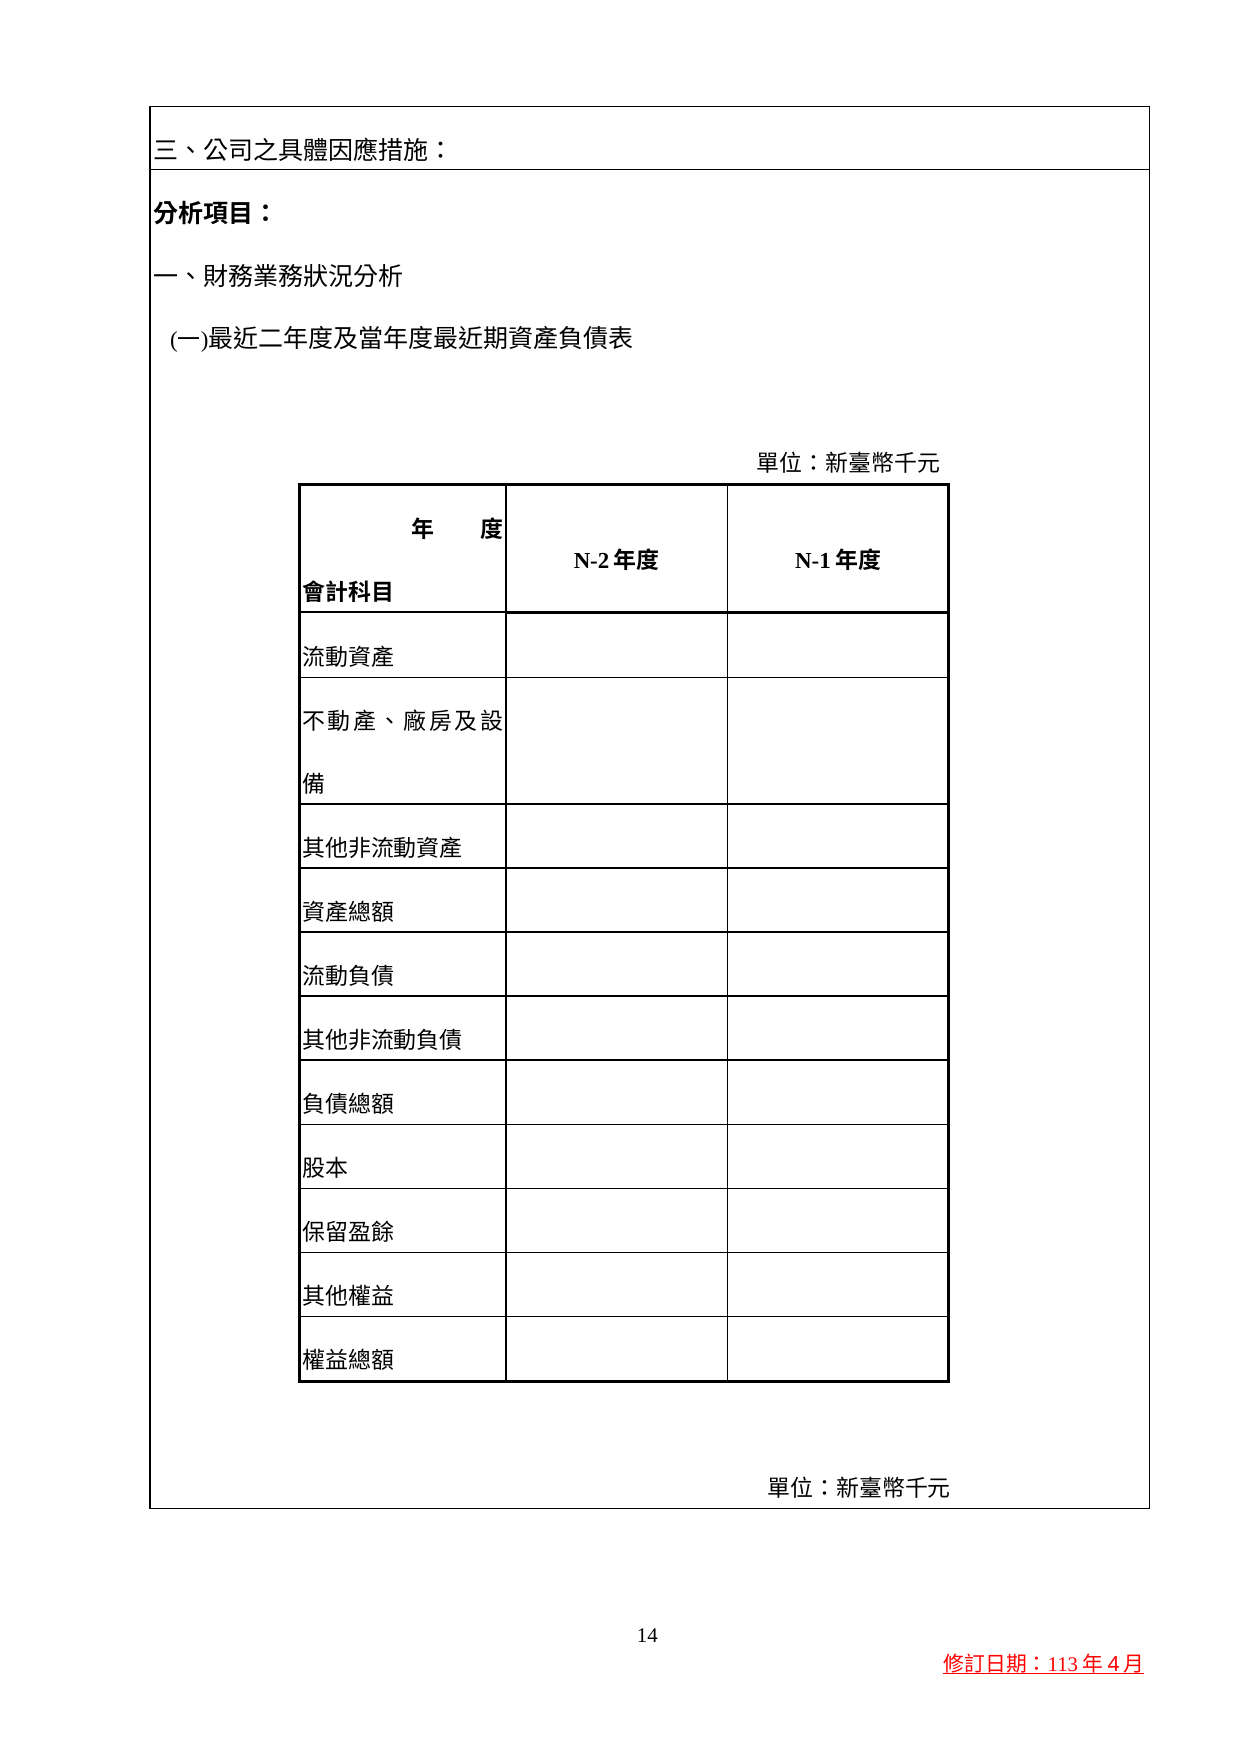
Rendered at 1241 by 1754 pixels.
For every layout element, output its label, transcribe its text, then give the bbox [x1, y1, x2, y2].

table_cell [507, 805, 727, 867]
table_cell 保留盈餘 [301, 1189, 505, 1252]
table_cell [728, 933, 947, 995]
table_cell [507, 1189, 727, 1252]
table_cell [507, 997, 727, 1059]
table_cell [728, 997, 947, 1059]
table_cell 流動資產 [301, 613, 505, 677]
table_cell [507, 1317, 727, 1380]
table_header N-1年度 [728, 486, 947, 611]
table_cell [507, 1253, 727, 1316]
table_cell [728, 1253, 947, 1316]
table_header N-2年度 [507, 486, 727, 611]
table_cell 其他非流動資產 [301, 805, 505, 867]
table_cell [507, 1125, 727, 1187]
table_cell [728, 805, 947, 867]
table_cell 三、公司之具體因應措施： [151, 107, 1149, 169]
table_cell [728, 1317, 947, 1380]
table_cell 不動產、廠房及設備 [301, 678, 505, 803]
table_cell [507, 614, 727, 677]
table_cell 分析項目： 一、財務業務狀況分析 (一)最近二年度及當年度最近期資產負債表 單位：新臺幣千元 單位：新臺幣千元 請簡要說明之(預付款項、無形資產、暫付款、其他應收款或存出保證金有大幅增加者，請說明其增加原因、交易對象及合理性，預付款項有無實質上係資金貸與他人性質者等) (二)最近二年度及當年度最近期綜合損益表 單位：新臺幣千元 單位：新臺幣千元 請簡要說明之 二、營運週轉分析-分析最近二年度及當年度最近期列示流動比率、速動比率、應收款項週轉率、存貨週轉率、負債比率及來自營業活動現金流量明細表 單位：新臺幣千元 資料來源： 註1：若有當月合併營業收入較上月及去年同期變動達50%，且金額達新臺幣30,000千元，或最近三個月之合併營業收入累積變動達100%，且差異金額達新臺幣60,000千元者，須加強分析應收帳款週轉率及存貨週轉率之變動有無異常情事。 註2：下表僅供參考，另最近三個月之負債比率皆未達60%者，無須計算。 N年截至最近一個月 單位：新臺幣千元 請簡要說明之 最近一年內重大訊息分析（請就是否對財務業務有重大影響分析） 本中心函示應辦事項之查證情形 其他分析 (一)對該公司未來三個月預計個體及合併現金收支情形之評估意見 (下列分析不包括受限制銀行存款，並應確實評估未來現金收支與融資來源之合理性) (應注意重要子公司資金狀況有無異常情形及該公司未來三個月合併現金收支預測表編製是否合理可行。倘公司本身營運狀況不佳(例如:重要主管異動頻繁、持續虧損、週轉情形或現金收支情形不佳與銀行可使用融資額度不足等，請綜合評估各項營運指標)，且轉投資比重較高者，亦應注意該公司現金收支預測表編製之合理性。) N年 月至 月之個體現金收支預測表 單位：新臺幣千元 資料來源： N年 月至 月之合併現金收支預測表 單位：新臺幣千元 資料來源： 請簡要說明之 (二)該公司及其子公司目前銀行可使用融資額度情形之評估意見 (應列明借款之限制條件) 單位：新臺幣千元 註：即放款到期時，無需自行匯入資金還款，如應收帳款及票據融資等 請簡要說明之(即將於二個月內到期之重大融資合約，應一併說明該公司之辦理續約情形或因應措施) (三)對該公司具體改善措施說明之評估意見 六、分析結論 [151, 170, 1149, 1508]
table_cell [728, 1061, 947, 1123]
table_cell [507, 1061, 727, 1123]
table_cell 其他權益 [301, 1253, 505, 1316]
table_cell [728, 1125, 947, 1187]
table_cell [728, 1189, 947, 1252]
table_cell [728, 869, 947, 931]
table_cell 資產總額 [301, 869, 505, 931]
table_header 年 度 會計科目 [301, 486, 505, 611]
table_cell 股本 [301, 1125, 505, 1187]
table_cell [507, 678, 727, 803]
table_cell 流動負債 [301, 933, 505, 995]
table_cell 權益總額 [301, 1317, 505, 1380]
table_cell [507, 869, 727, 931]
table_cell [507, 933, 727, 995]
table_cell 其他非流動負債 [301, 997, 505, 1059]
table_cell [728, 614, 947, 677]
table_cell [728, 678, 947, 803]
table_cell 負債總額 [301, 1061, 505, 1123]
